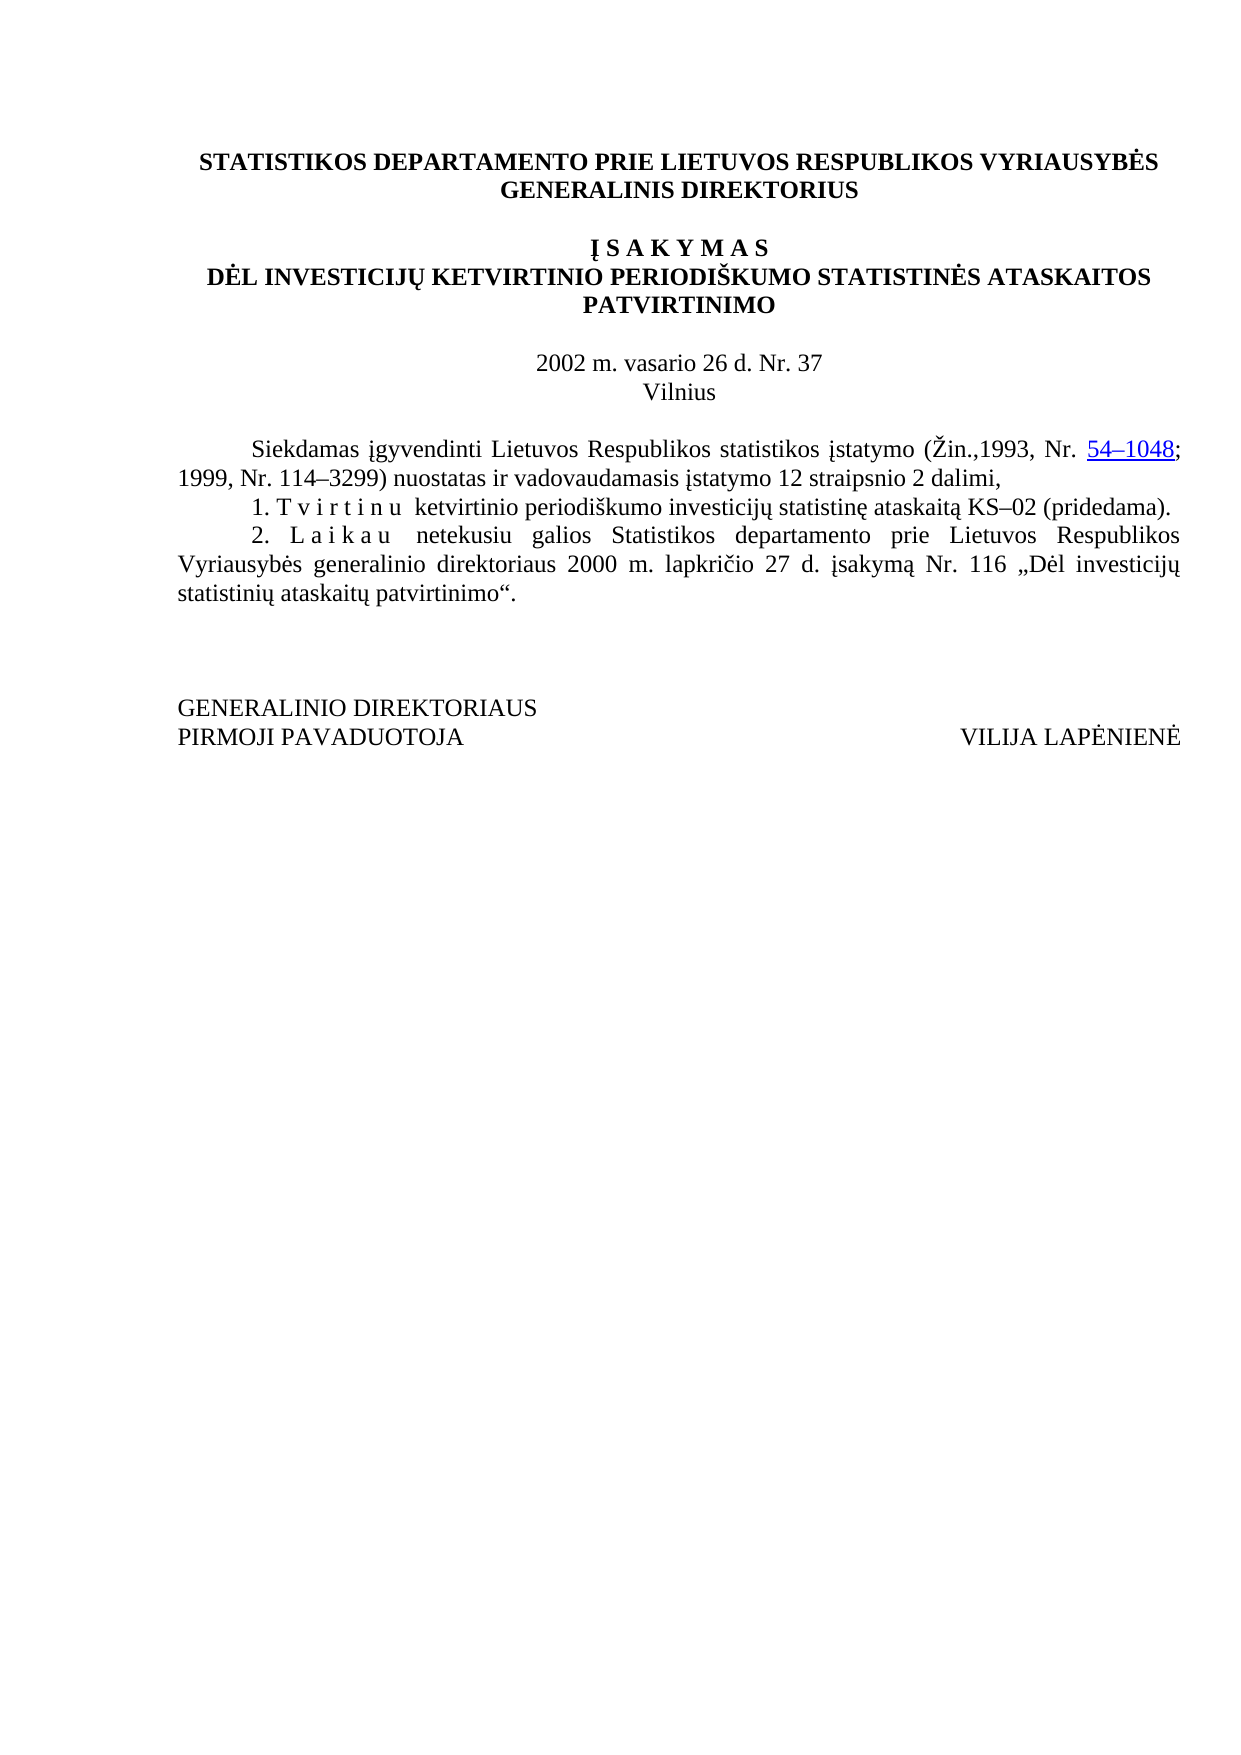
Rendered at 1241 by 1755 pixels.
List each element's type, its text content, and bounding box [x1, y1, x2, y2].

text PIRMOJI PAVADUOTOJA VILIJA LAPĖNIENĖ [177, 722, 1181, 751]
text Vilnius [177, 377, 1181, 406]
text Į S A K Y M A S [177, 233, 1181, 262]
text 2. Laikau netekusiu galios Statistikos departamento prie Lietuvos Respublikos Vyriausybės generalinio direktoriaus 2000 m. lapkričio 27 d. įsakymą Nr. 116 „Dėl investicijų statistinių ataskaitų patvirtinimo“. [177, 521, 1181, 607]
text DĖL INVESTICIJŲ KETVIRTINIO PERIODIŠKUMO STATISTINĖS ATASKAITOS PATVIRTINIMO [177, 262, 1181, 319]
text 1. Tvirtinu ketvirtinio periodiškumo investicijų statistinę ataskaitą KS–02 (pridedama). [177, 492, 1181, 521]
text STATISTIKOS DEPARTAMENTO PRIE LIETUVOS RESPUBLIKOS VYRIAUSYBĖS GENERALINIS DIREKTORIUS [177, 147, 1181, 204]
text 2002 m. vasario 26 d. Nr. 37 [177, 348, 1181, 377]
text GENERALINIO DIREKTORIAUS [177, 693, 1181, 722]
text Siekdamas įgyvendinti Lietuvos Respublikos statistikos įstatymo (Žin.,1993, Nr. 54–1048; 1999, Nr. 114–3299) nuostatas ir vadovaudamasis įstatymo 12 straipsnio 2 dalimi, [177, 434, 1181, 492]
